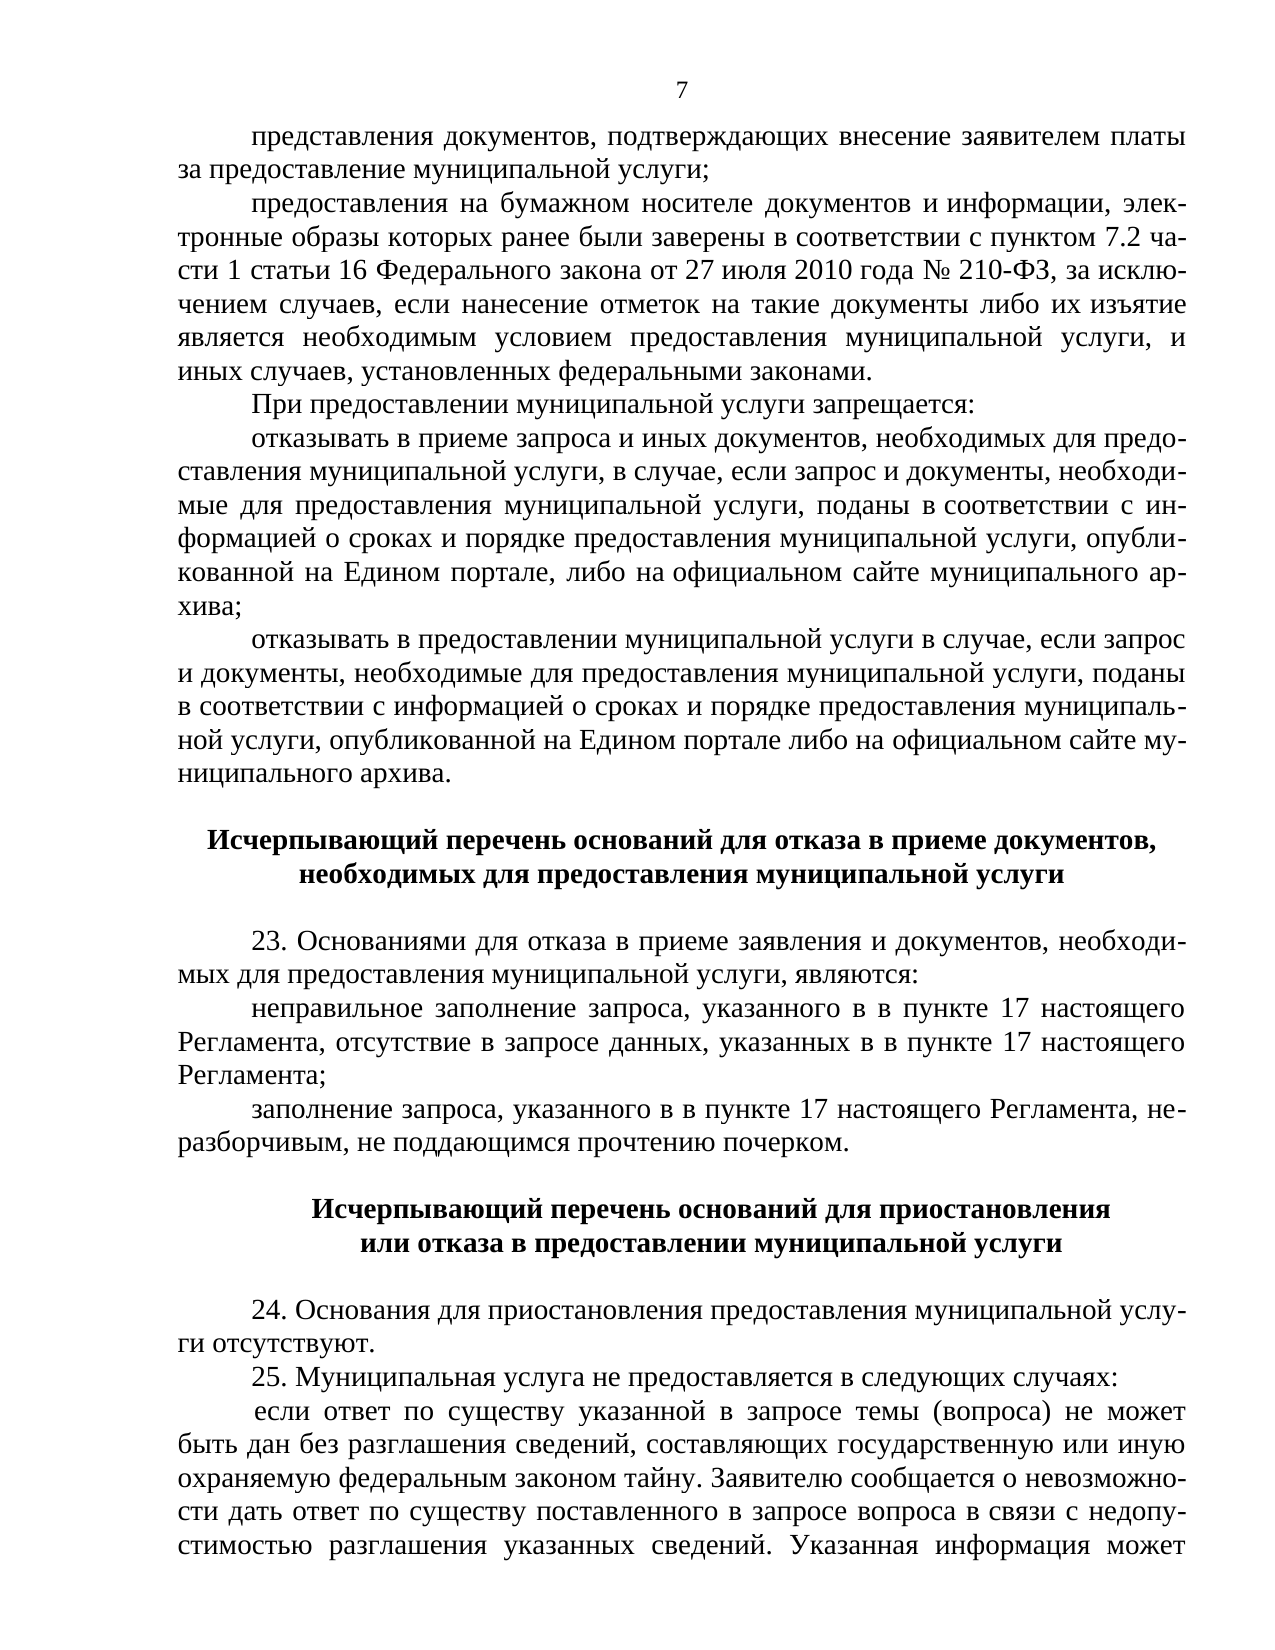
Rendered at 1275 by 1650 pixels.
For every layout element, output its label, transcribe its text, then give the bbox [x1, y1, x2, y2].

text При предоставлении муниципальной услуги запрещается: [177, 386, 1187, 420]
text заполнение запроса, указанного в в пункте 17 настоящего Регламента, не­разборчивым, не поддающимся прочтению почерком. [177, 1091, 1186, 1158]
text или отказа в предоставлении муниципальной услуги [236, 1225, 1186, 1258]
text предоставления на бумажном носителе документов и информации, элек­тронные образы которых ранее были заверены в соответствии с пунктом 7.2 ча­сти 1 статьи 16 Федерального закона от 27 июля 2010 года № 210-ФЗ, за исклю­чением случаев, если нанесение отметок на такие документы либо их изъятие является необходимым условием предоставления муниципальной услуги, и иных случаев, установленных федеральными законами. [177, 185, 1187, 386]
text если ответ по существу указанной в запросе темы (вопроса) не может быть дан без разглашения сведений, составляющих государственную или иную охраняемую федеральным законом тайну. Заявителю сообщается о невозможно­сти дать ответ по существу поставленного в запросе вопроса в связи с недопу­стимостью разглашения указанных сведений. Указанная информация может [177, 1393, 1186, 1560]
text отказывать в предоставлении муниципальной услуги в случае, если запрос и документы, необходимые для предоставления муниципальной услуги, поданы в соответствии с информацией о сроках и порядке предоставления муниципаль­ной услуги, опубликованной на Едином портале либо на официальном сайте му­ниципального архива. [177, 621, 1187, 789]
text неправильное заполнение запроса, указанного в в пункте 17 настоящего Регламента, отсутствие в запросе данных, указанных в в пункте 17 настоящего Регламента; [177, 990, 1186, 1091]
text представления документов, подтверждающих внесение заявителем платы за предоставление муниципальной услуги; [177, 118, 1187, 185]
text 24. Основания для приостановления предоставления муниципальной услу­ги отсутствуют. [177, 1292, 1186, 1359]
text отказывать в приеме запроса и иных документов, необходимых для предо­ставления муниципальной услуги, в случае, если запрос и документы, необходи­мые для предоставления муниципальной услуги, поданы в соответствии с ин­формацией о сроках и порядке предоставления муниципальной услуги, опубли­кованной на Едином портале, либо на официальном сайте муниципального ар­хива; [177, 420, 1187, 621]
text 23. Основаниями для отказа в приеме заявления и документов, необходи­мых для предоставления муниципальной услуги, являются: [177, 923, 1186, 990]
text Исчерпывающий перечень оснований для отказа в приеме документов, необходимых для предоставления муниципальной услуги [177, 822, 1186, 889]
text Исчерпывающий перечень оснований для приостановления [236, 1191, 1186, 1225]
text 25. Муниципальная услуга не предоставляется в следующих случаях: [177, 1359, 1186, 1393]
